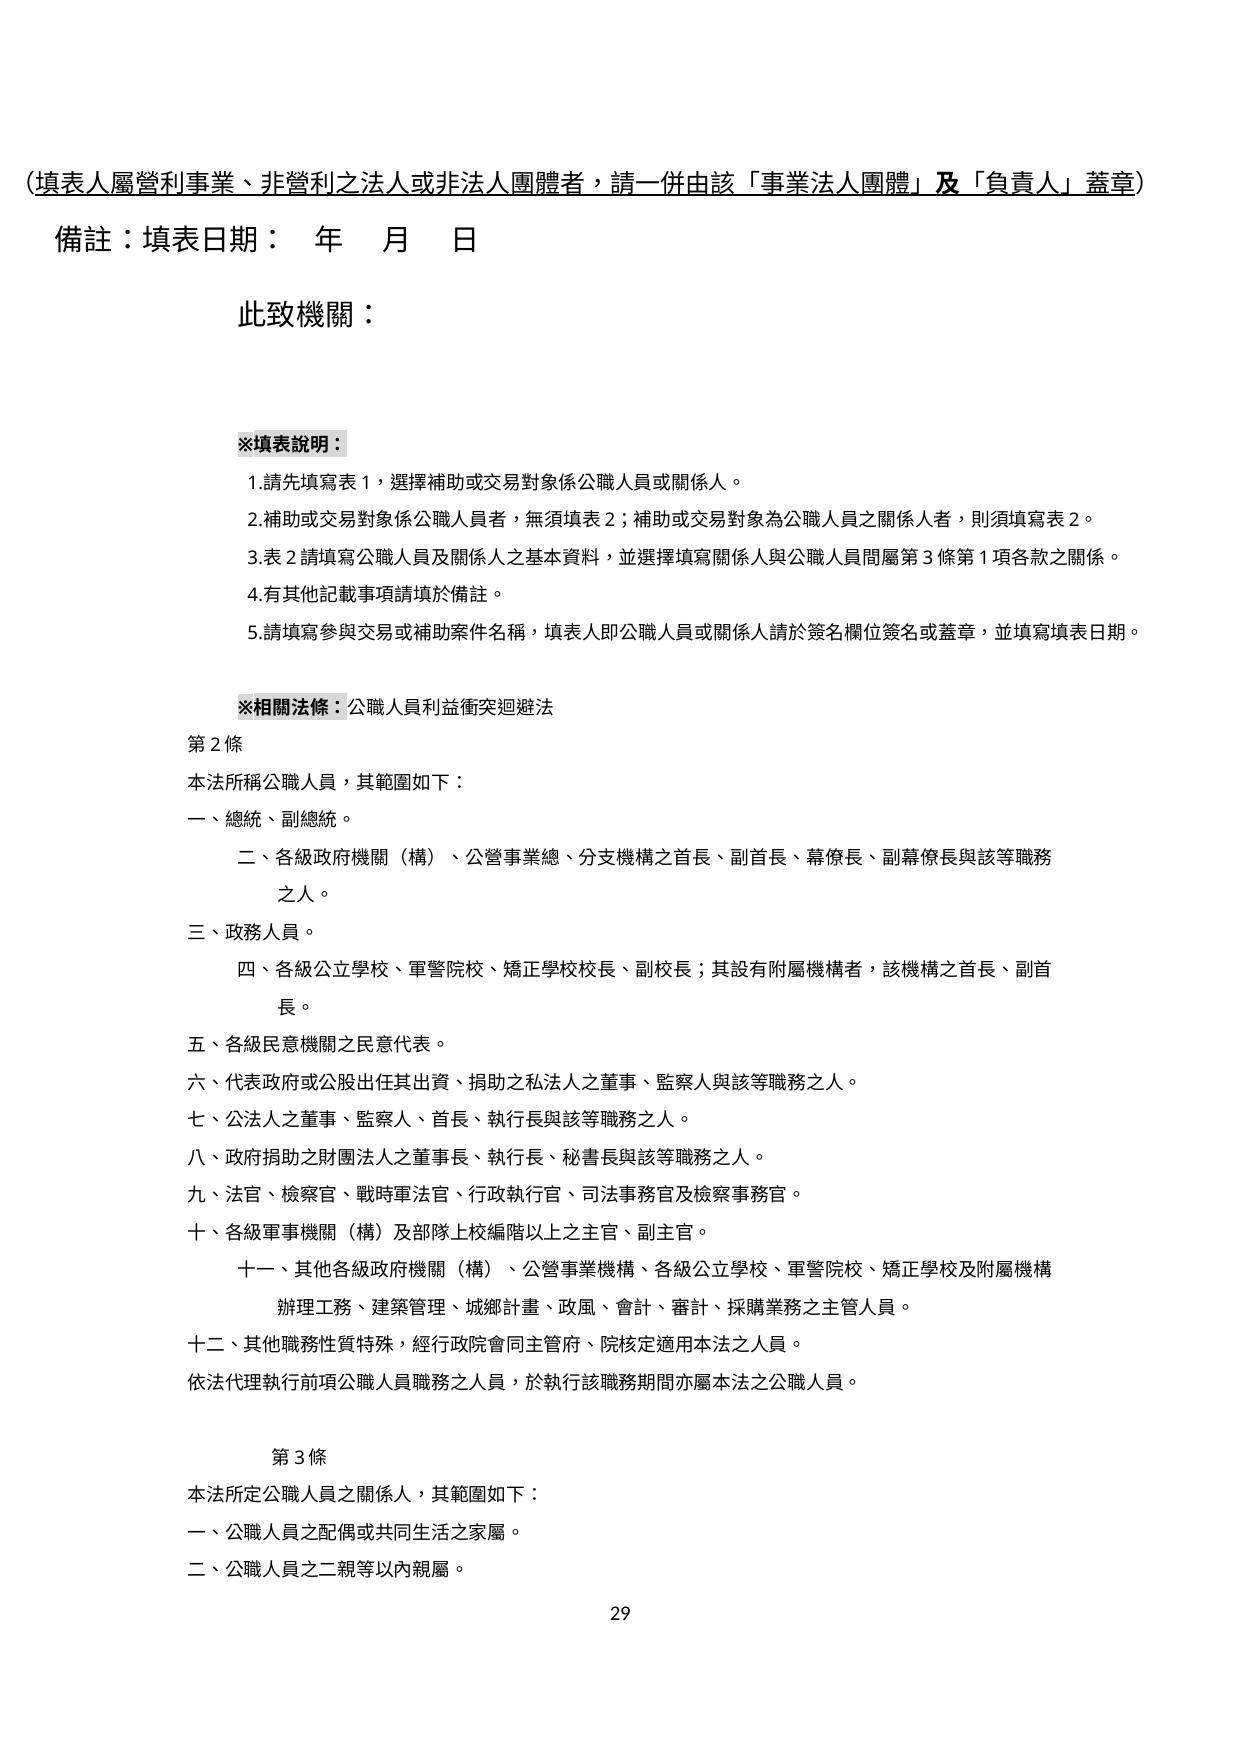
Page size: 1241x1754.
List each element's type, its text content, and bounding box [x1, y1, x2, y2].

text 一、總統、副總統。 [187, 800, 1053, 837]
text ※填表說明： [237, 425, 1053, 462]
text 十一、其他各級政府機關（構）、公營事業機構、各級公立學校、軍警院校、矯正學校及附屬機構辦理工務、建築管理、城鄉計畫、政風、會計、審計、採購業務之主管人員。 [237, 1250, 1053, 1325]
text 1.請先填寫表1，選擇補助或交易對象係公職人員或關係人。 [237, 462, 1146, 500]
text 二、各級政府機關（構）、公營事業總、分支機構之首長、副首長、幕僚長、副幕僚長與該等職務之人。 [237, 837, 1053, 912]
text 5.請填寫參與交易或補助案件名稱，填表人即公職人員或關係人請於簽名欄位簽名或蓋章，並填寫填表日期。 [237, 612, 1146, 650]
text ※相關法條：公職人員利益衝突迴避法 [237, 687, 1146, 725]
text 本法所稱公職人員，其範圍如下： [187, 762, 1053, 800]
text 依法代理執行前項公職人員職務之人員，於執行該職務期間亦屬本法之公職人員。 [187, 1362, 1053, 1400]
text 本法所定公職人員之關係人，其範圍如下： [187, 1475, 1053, 1512]
text 十二、其他職務性質特殊，經行政院會同主管府、院核定適用本法之人員。 [187, 1325, 1053, 1362]
text 八、政府捐助之財團法人之董事長、執行長、秘書長與該等職務之人。 [187, 1137, 1053, 1175]
text （填表人屬營利事業、非營利之法人或非法人團體者，請一併由該「事業法人團體」及「負責人」蓋章） [10, 162, 1162, 200]
text 第3條 [237, 1437, 1146, 1475]
text 二、公職人員之二親等以內親屬。 [187, 1550, 1053, 1587]
text 七、公法人之董事、監察人、首長、執行長與該等職務之人。 [187, 1100, 1053, 1137]
text 一、公職人員之配偶或共同生活之家屬。 [187, 1512, 1053, 1550]
text 五、各級民意機關之民意代表。 [187, 1025, 1053, 1062]
text 3.表2請填寫公職人員及關係人之基本資料，並選擇填寫關係人與公職人員間屬第3條第1項各款之關係。 [237, 537, 1146, 575]
text 六、代表政府或公股出任其出資、捐助之私法人之董事、監察人與該等職務之人。 [187, 1062, 1053, 1100]
text 九、法官、檢察官、戰時軍法官、行政執行官、司法事務官及檢察事務官。 [187, 1175, 1053, 1212]
text 4.有其他記載事項請填於備註。 [237, 575, 1146, 612]
text 此致機關： [237, 275, 1053, 350]
text 2.補助或交易對象係公職人員者，無須填表2；補助或交易對象為公職人員之關係人者，則須填寫表2。 [237, 500, 1146, 537]
text 三、政務人員。 [187, 912, 1053, 950]
text 備註：填表日期： 年 月 日 [54, 200, 1053, 275]
text 第2條 [187, 725, 1053, 762]
text 四、各級公立學校、軍警院校、矯正學校校長、副校長；其設有附屬機構者，該機構之首長、副首長。 [237, 950, 1053, 1025]
text 十、各級軍事機關（構）及部隊上校編階以上之主官、副主官。 [187, 1212, 1053, 1250]
